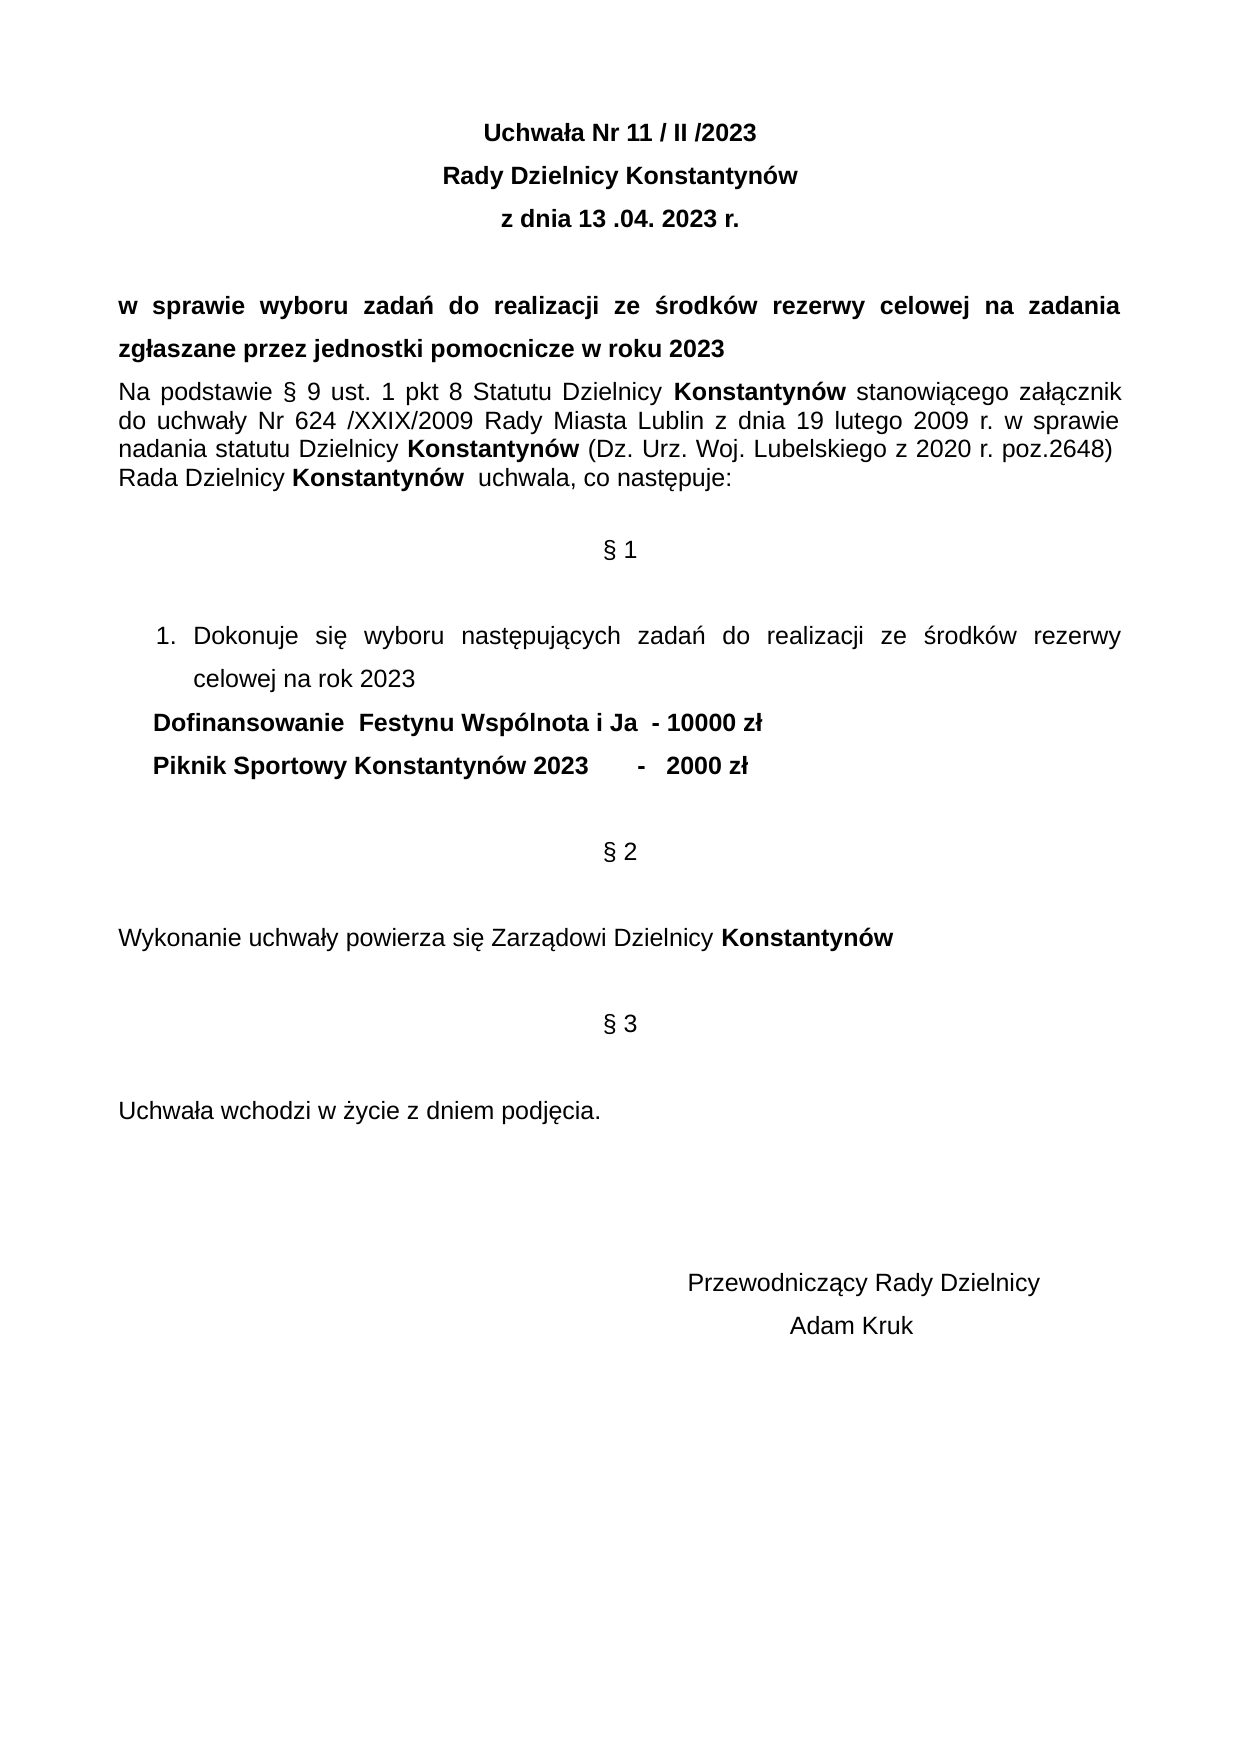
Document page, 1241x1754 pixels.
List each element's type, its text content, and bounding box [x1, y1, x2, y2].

text Rady Dzielnicy Konstantynów [118, 161, 1122, 190]
text § 3 [118, 1009, 1122, 1038]
text w sprawie wyboru zadań do realizacji ze środków rezerwy celowej na zadania zgłaszane przez jednostki pomocnicze w roku 2023 [118, 291, 1122, 362]
text Uchwała Nr 11 / II /2023 [118, 118, 1122, 147]
text § 1 [118, 535, 1122, 564]
text Piknik Sportowy Konstantynów 2023 - 2000 zł [118, 751, 1122, 779]
text Przewodniczący Rady Dzielnicy [118, 1268, 1122, 1297]
text z dnia 13 .04. 2023 r. [118, 204, 1122, 233]
list Dokonuje się wyboru następujących zadań do realizacji ze środków rezerwy celowej na rok 2023 [156, 621, 1122, 693]
text Dofinansowanie Festynu Wspólnota i Ja - 10000 zł [118, 707, 1122, 736]
text Na podstawie § 9 ust. 1 pkt 8 Statutu Dzielnicy Konstantynów stanowiącego załącznik do uchwały Nr 624 /XXIX/2009 Rady Miasta Lublin z dnia 19 lutego 2009 r. w sprawie nadania statutu Dzielnicy Konstantynów (Dz. Urz. Woj. Lubelskiego z 2020 r. poz.2648) Rada Dzielnicy Konstantynów uchwala, co następuje: [118, 377, 1122, 492]
text Wykonanie uchwały powierza się Zarządowi Dzielnicy Konstantynów [118, 923, 1122, 952]
text § 2 [118, 837, 1122, 866]
text Uchwała wchodzi w życie z dniem podjęcia. [118, 1096, 1122, 1124]
text Adam Kruk [118, 1311, 1122, 1340]
